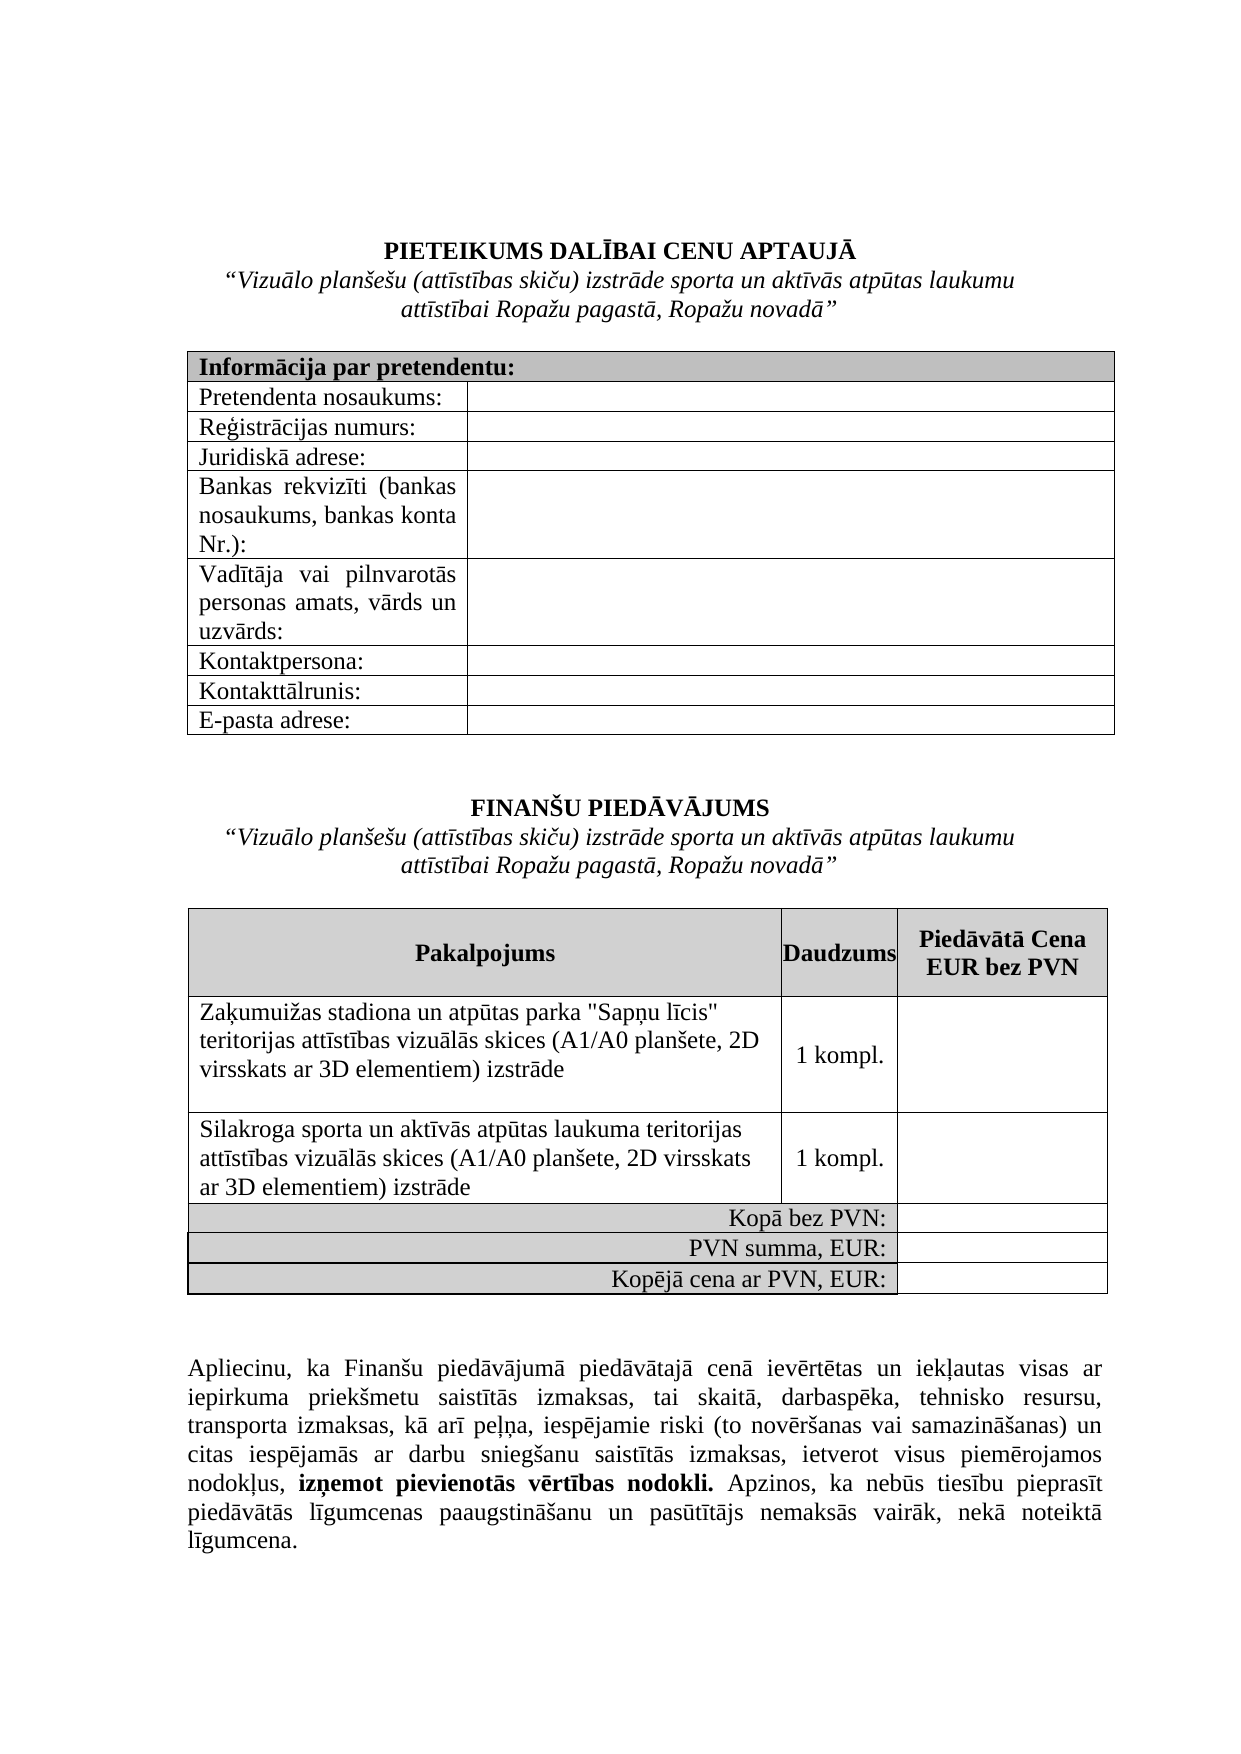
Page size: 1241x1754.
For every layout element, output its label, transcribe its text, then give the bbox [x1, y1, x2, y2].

table_header Pakalpojums [189, 909, 781, 996]
table_header Daudzums [782, 909, 897, 996]
table_cell [898, 1263, 1107, 1293]
table_cell [468, 676, 1114, 704]
table_cell [468, 412, 1114, 441]
text Apliecinu, ka Finanšu piedāvājumā piedāvātajā cenā ievērtētas un iekļautas visas ar iepirkuma priekšmetu saistītās izmaksas, tai skaitā, darbaspēka, tehnisko resursu, transporta izmaksas, kā arī peļņa, iespējamie riski (to novēršanas vai samazināšanas) un citas iespējamās ar darbu sniegšanu saistītās izmaksas, ietverot visus piemērojamos nodokļus, izņemot pievienotās vērtības nodokli. Apzinos, ka nebūs tiesību pieprasīt piedāvātās līgumcenas paaugstināšanu un pasūtītājs nemaksās vairāk, nekā noteiktā līgumcena. [187, 1353, 1103, 1554]
table_cell [468, 706, 1114, 734]
table_cell E-pasta adrese: [188, 706, 467, 734]
table_cell Reģistrācijas numurs: [188, 412, 467, 441]
table_cell [898, 997, 1107, 1112]
table_cell [898, 1204, 1107, 1232]
text PIETEIKUMS DALĪBAI CENU APTAUJĀ [187, 236, 1053, 265]
text “Vizuālo planšešu (attīstības skiču) izstrāde sporta un aktīvās atpūtas laukumu attīstībai Ropažu pagastā, Ropažu novadā” [187, 265, 1053, 322]
table_cell Vadītāja vai pilnvarotās personas amats, vārds un uzvārds: [188, 559, 467, 645]
text FINANŠU PIEDĀVĀJUMS [187, 793, 1053, 822]
table_cell Bankas rekvizīti (bankas nosaukums, bankas konta Nr.): [188, 471, 467, 558]
table_cell Kopējā cena ar PVN, EUR: [189, 1264, 897, 1293]
table_header Piedāvātā Cena EUR bez PVN [898, 909, 1107, 996]
table_cell Kopā bez PVN: [189, 1204, 897, 1232]
table_cell [468, 646, 1114, 675]
table_cell [468, 559, 1114, 645]
table_header Informācija par pretendentu: [188, 352, 1114, 381]
table_cell [468, 382, 1114, 411]
table_cell Kontaktpersona: [188, 646, 467, 675]
table_cell [468, 442, 1114, 470]
table_cell Juridiskā adrese: [188, 442, 467, 470]
table_cell [468, 471, 1114, 558]
table_cell [898, 1233, 1107, 1262]
text “Vizuālo planšešu (attīstības skiču) izstrāde sporta un aktīvās atpūtas laukumu attīstībai Ropažu pagastā, Ropažu novadā” [187, 822, 1053, 879]
table_cell [898, 1113, 1107, 1202]
table_cell 1 kompl. [782, 997, 897, 1112]
table_cell PVN summa, EUR: [189, 1233, 897, 1262]
table_cell 1 kompl. [782, 1113, 897, 1202]
table_cell Pretendenta nosaukums: [188, 382, 467, 411]
table_cell Silakroga sporta un aktīvās atpūtas laukuma teritorijas attīstības vizuālās skices (A1/A0 planšete, 2D virsskats ar 3D elementiem) izstrāde [189, 1113, 781, 1202]
table_cell Kontakttālrunis: [188, 676, 467, 704]
table_cell Zaķumuižas stadiona un atpūtas parka "Sapņu līcis" teritorijas attīstības vizuālās skices (A1/A0 planšete, 2D virsskats ar 3D elementiem) izstrāde [189, 997, 781, 1112]
